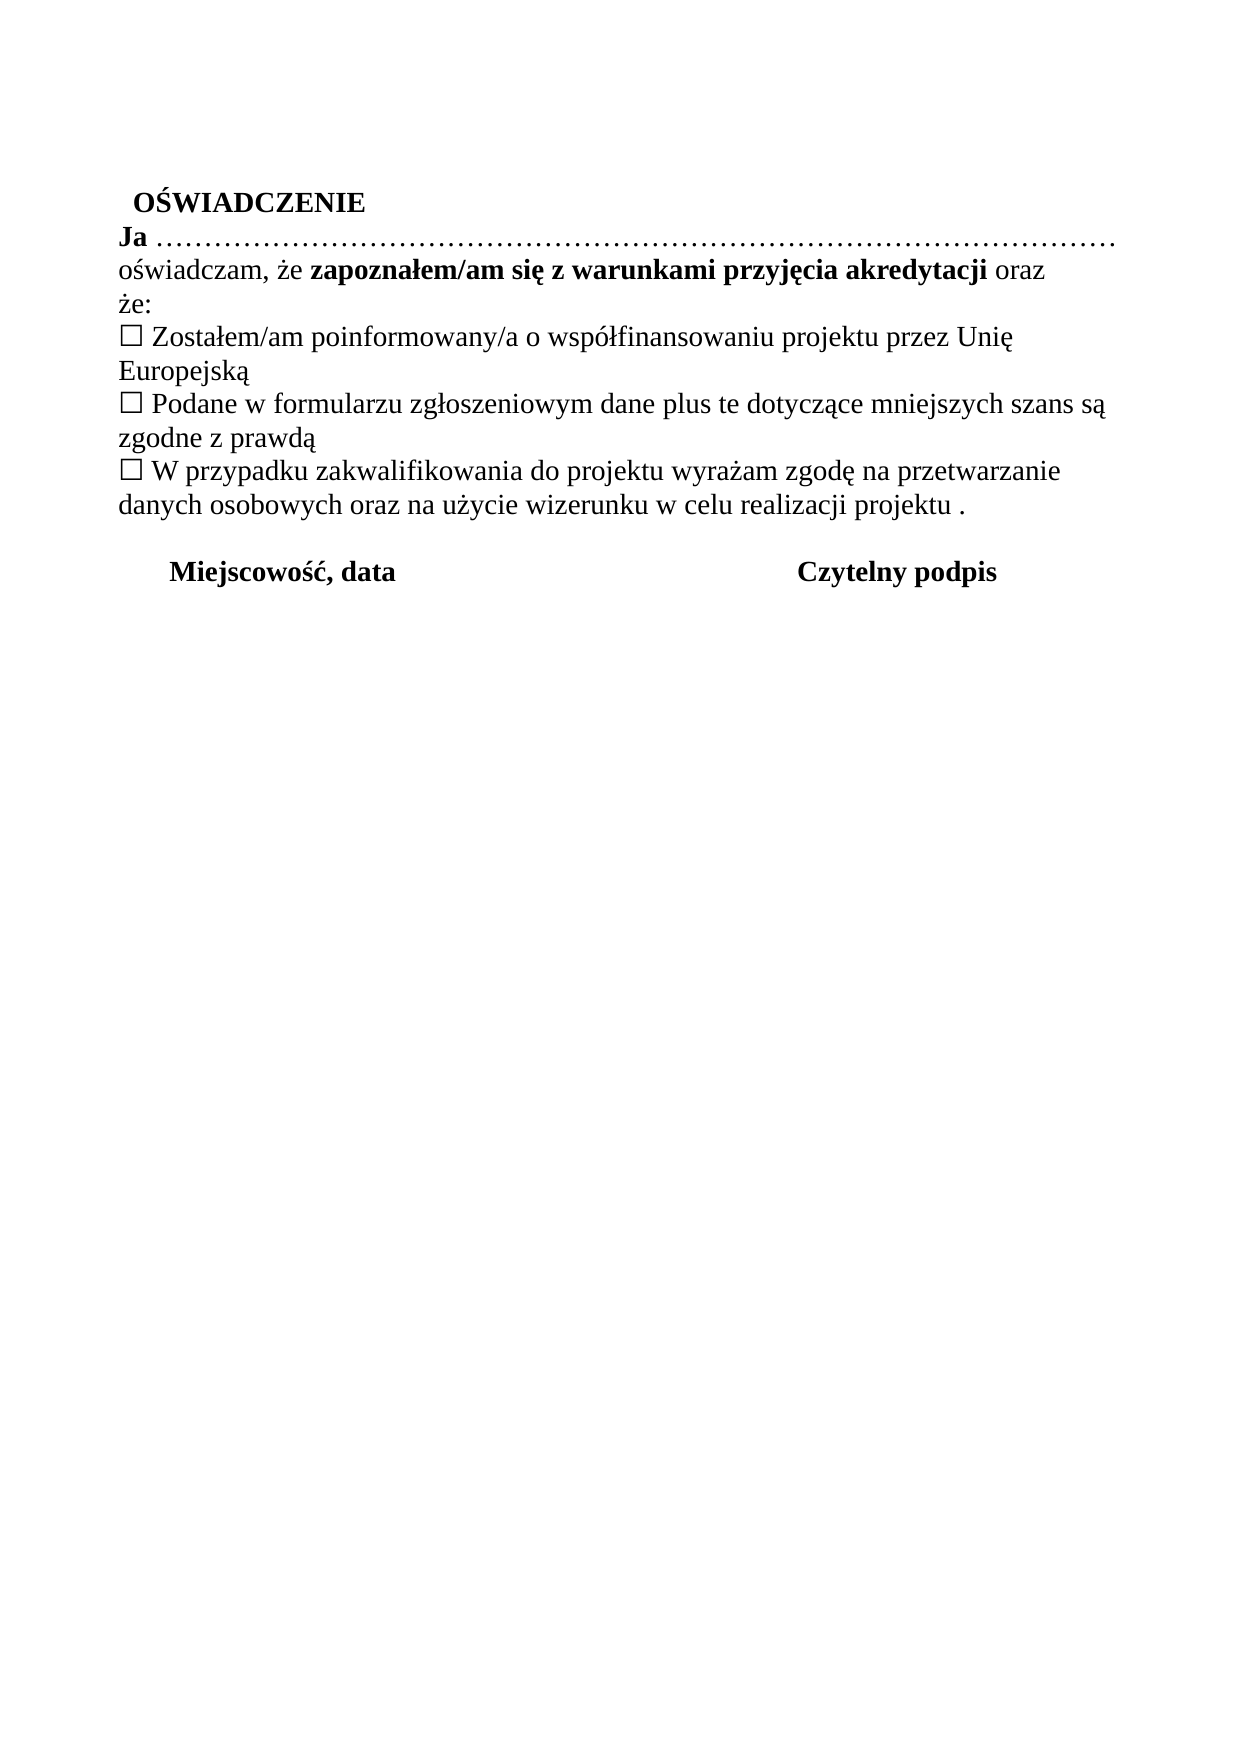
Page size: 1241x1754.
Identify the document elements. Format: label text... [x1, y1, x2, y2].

text ☐ Podane w formularzu zgłoszeniowym dane plus te dotyczące mniejszych szans są zgodne z prawdą [118, 386, 1122, 453]
text Ja ……………………………………………………………………………………… oświadczam, że zapoznałem/am się z warunkami przyjęcia akredytacji oraz [118, 219, 1122, 286]
text że: [118, 286, 1122, 319]
text Miejscowość, data Czytelny podpis [118, 554, 1122, 588]
text ☐ W przypadku zakwalifikowania do projektu wyrażam zgodę na przetwarzanie danych osobowych oraz na użycie wizerunku w celu realizacji projektu . [118, 453, 1122, 521]
text ☐ Zostałem/am poinformowany/a o współfinansowaniu projektu przez Unię Europejską [118, 319, 1122, 386]
text OŚWIADCZENIE [118, 185, 1122, 219]
